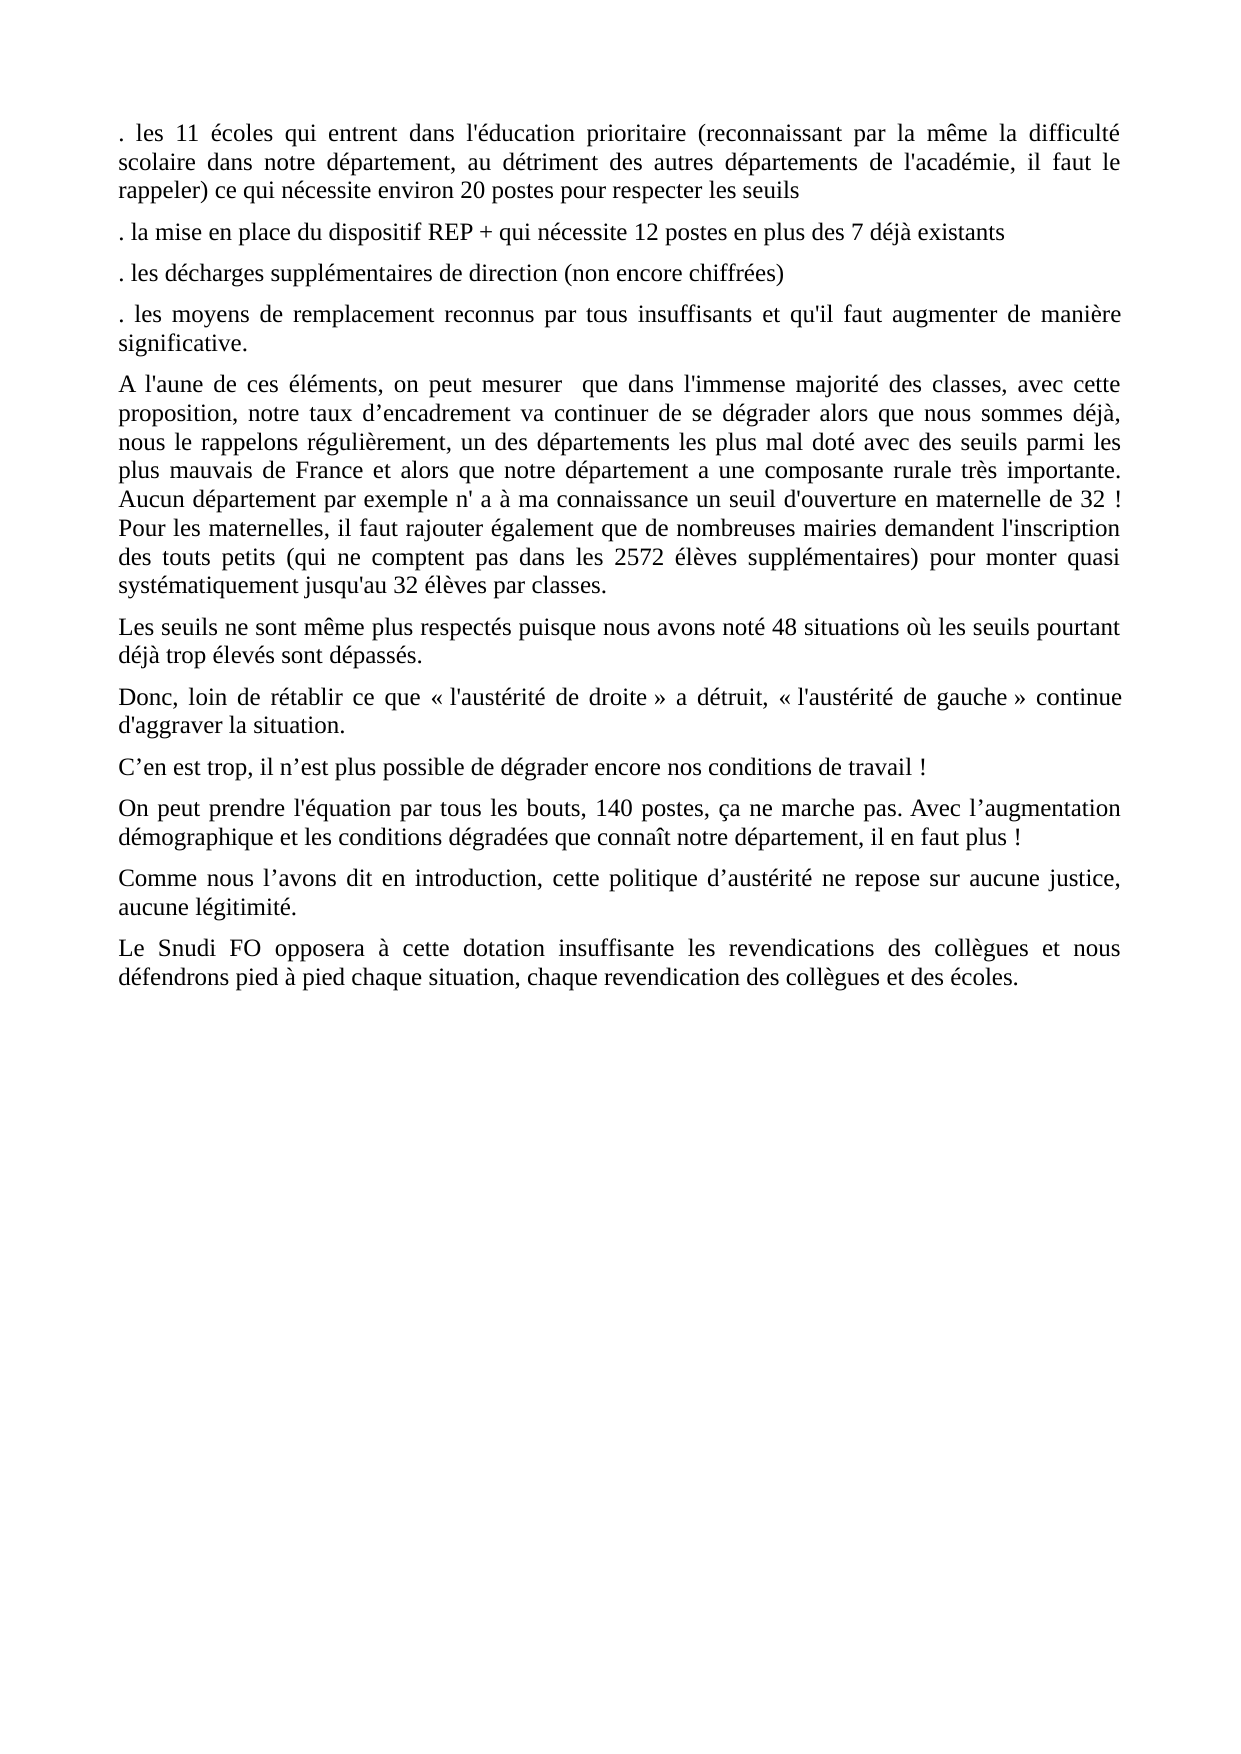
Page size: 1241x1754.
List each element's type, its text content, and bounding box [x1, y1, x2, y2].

text On peut prendre l'équation par tous les bouts, 140 postes, ça ne marche pas. Avec l’augmentation démographique et les conditions dégradées que connaît notre département, il en faut plus ! [118, 793, 1122, 851]
text A l'aune de ces éléments, on peut mesurer que dans l'immense majorité des classes, avec cette proposition, notre taux d’encadrement va continuer de se dégrader alors que nous sommes déjà, nous le rappelons régulièrement, un des départements les plus mal doté avec des seuils parmi les plus mauvais de France et alors que notre département a une composante rurale très importante. Aucun département par exemple n' a à ma connaissance un seuil d'ouverture en maternelle de 32 ! Pour les maternelles, il faut rajouter également que de nombreuses mairies demandent l'inscription des touts petits (qui ne comptent pas dans les 2572 élèves supplémentaires) pour monter quasi systématiquement jusqu'au 32 élèves par classes. [118, 369, 1122, 599]
text . les moyens de remplacement reconnus par tous insuffisants et qu'il faut augmenter de manière significative. [118, 299, 1122, 357]
text C’en est trop, il n’est plus possible de dégrader encore nos conditions de travail ! [118, 752, 1122, 781]
text . les 11 écoles qui entrent dans l'éducation prioritaire (reconnaissant par la même la difficulté scolaire dans notre département, au détriment des autres départements de l'académie, il faut le rappeler) ce qui nécessite environ 20 postes pour respecter les seuils [118, 118, 1122, 204]
text . les décharges supplémentaires de direction (non encore chiffrées) [118, 258, 1122, 287]
text . la mise en place du dispositif REP + qui nécessite 12 postes en plus des 7 déjà existants [118, 217, 1122, 246]
text Les seuils ne sont même plus respectés puisque nous avons noté 48 situations où les seuils pourtant déjà trop élevés sont dépassés. [118, 612, 1122, 669]
text Le Snudi FO opposera à cette dotation insuffisante les revendications des collègues et nous défendrons pied à pied chaque situation, chaque revendication des collègues et des écoles. [118, 933, 1122, 991]
text Donc, loin de rétablir ce que « l'austérité de droite » a détruit, « l'austérité de gauche » continue d'aggraver la situation. [118, 682, 1122, 739]
text Comme nous l’avons dit en introduction, cette politique d’austérité ne repose sur aucune justice, aucune légitimité. [118, 863, 1122, 921]
